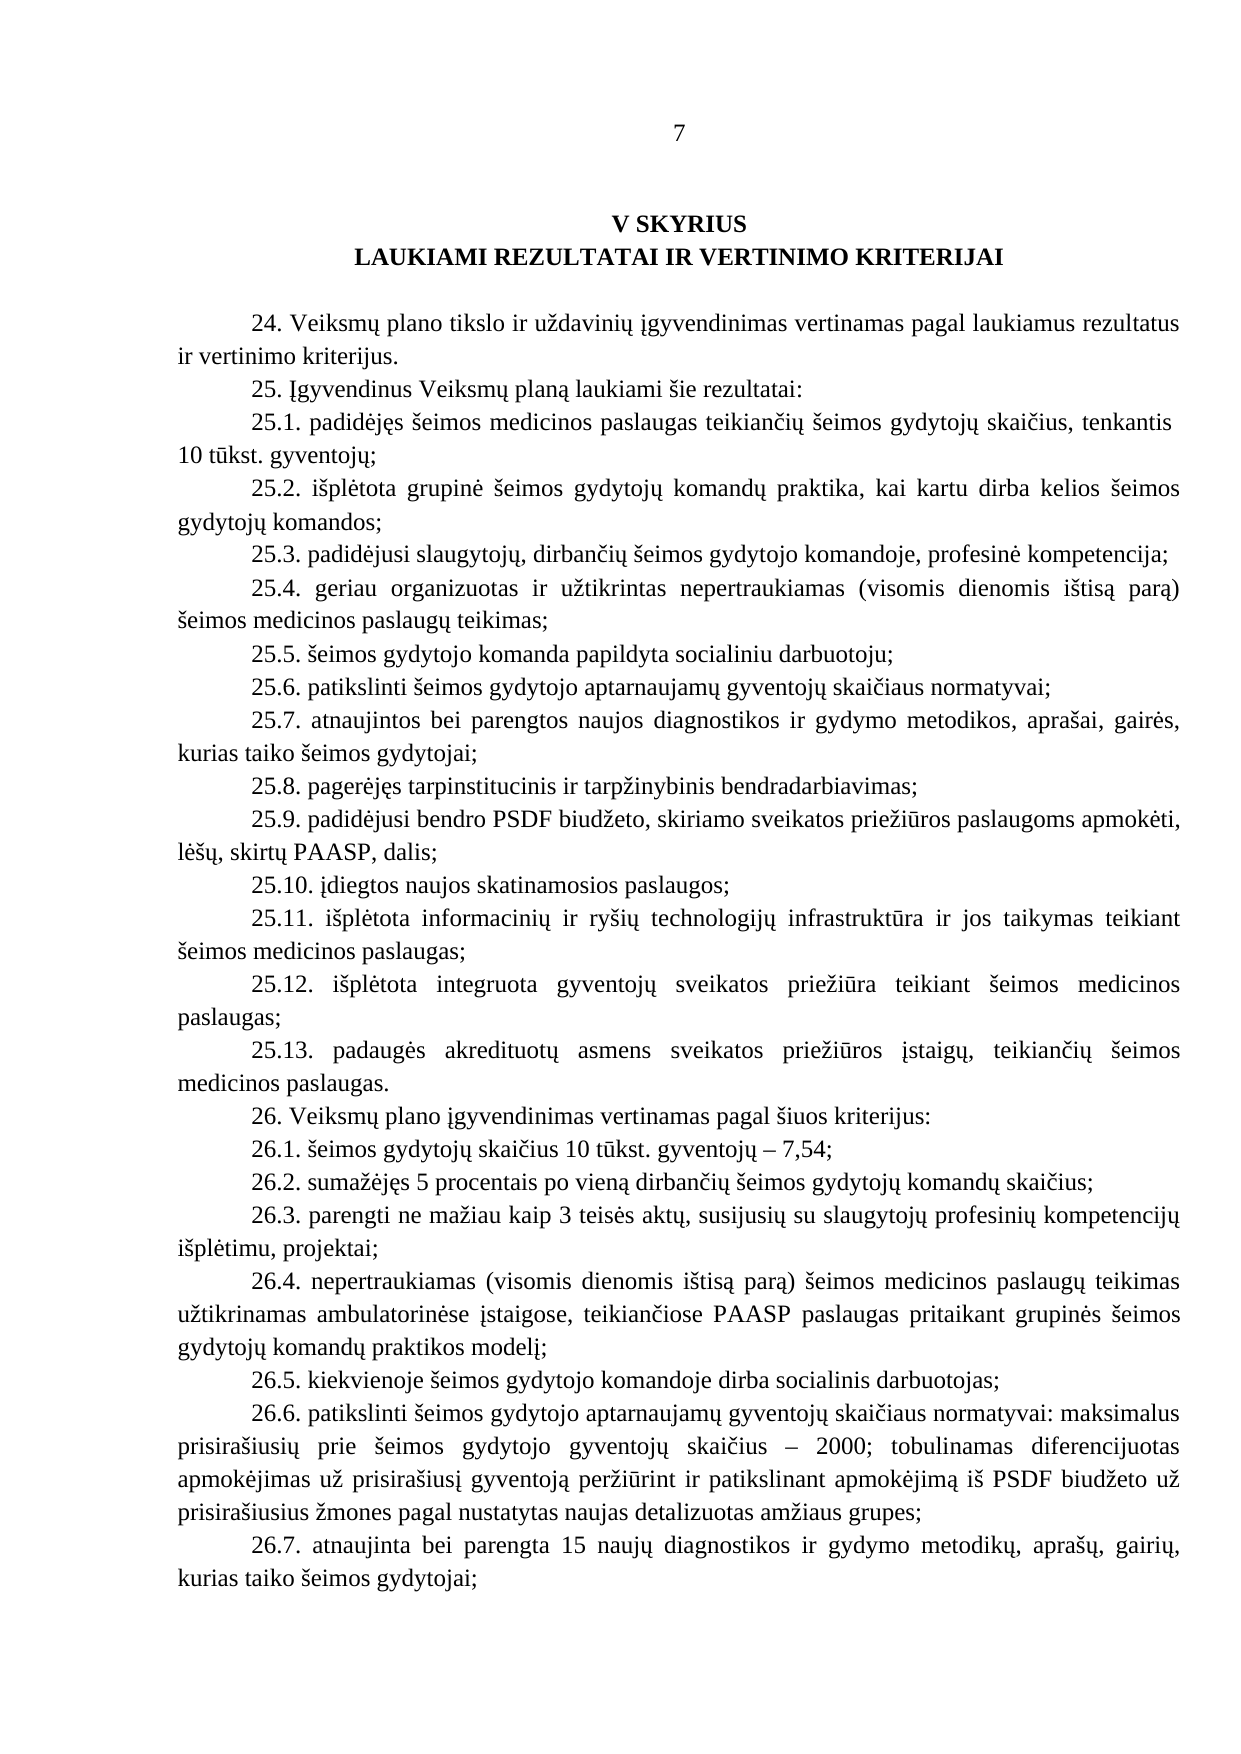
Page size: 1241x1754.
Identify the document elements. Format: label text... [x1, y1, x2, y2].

text 26.2. sumažėjęs 5 procentais po vieną dirbančių šeimos gydytojų komandų skaičius; [177, 1167, 1181, 1196]
text 25.9. padidėjusi bendro PSDF biudžeto, skiriamo sveikatos priežiūros paslaugoms apmokėti, lėšų, skirtų PAASP, dalis; [177, 804, 1181, 866]
text 25.13. padaugės akredituotų asmens sveikatos priežiūros įstaigų, teikiančių šeimos medicinos paslaugas. [177, 1035, 1181, 1097]
text 26.7. atnaujinta bei parengta 15 naujų diagnostikos ir gydymo metodikų, aprašų, gairių, kurias taiko šeimos gydytojai; [177, 1530, 1181, 1592]
text 25. Įgyvendinus Veiksmų planą laukiami šie rezultatai: [177, 374, 1181, 403]
text 24. Veiksmų plano tikslo ir uždavinių įgyvendinimas vertinamas pagal laukiamus rezultatus ir vertinimo kriterijus. [177, 308, 1181, 370]
text V SKYRIUS [177, 209, 1181, 238]
text 25.8. pagerėjęs tarpinstitucinis ir tarpžinybinis bendradarbiavimas; [177, 771, 1181, 799]
text 25.3. padidėjusi slaugytojų, dirbančių šeimos gydytojo komandoje, profesinė kompetencija; [177, 539, 1181, 568]
text 26.6. patikslinti šeimos gydytojo aptarnaujamų gyventojų skaičiaus normatyvai: maksimalus prisirašiusių prie šeimos gydytojo gyventojų skaičius – 2000; tobulinamas diferencijuotas apmokėjimas už prisirašiusį gyventoją peržiūrint ir patikslinant apmokėjimą iš PSDF biudžeto už prisirašiusius žmones pagal nustatytas naujas detalizuotas amžiaus grupes; [177, 1398, 1181, 1526]
text 25.5. šeimos gydytojo komanda papildyta socialiniu darbuotoju; [177, 639, 1181, 667]
text 26.1. šeimos gydytojų skaičius 10 tūkst. gyventojų – 7,54; [177, 1134, 1181, 1163]
text 25.7. atnaujintos bei parengtos naujos diagnostikos ir gydymo metodikos, aprašai, gairės, kurias taiko šeimos gydytojai; [177, 705, 1181, 766]
text 26. Veiksmų plano įgyvendinimas vertinamas pagal šiuos kriterijus: [177, 1101, 1181, 1130]
text 26.3. parengti ne mažiau kaip 3 teisės aktų, susijusių su slaugytojų profesinių kompetencijų išplėtimu, projektai; [177, 1200, 1181, 1262]
text 25.2. išplėtota grupinė šeimos gydytojų komandų praktika, kai kartu dirba kelios šeimos gydytojų komandos; [177, 473, 1181, 535]
text 25.1. padidėjęs šeimos medicinos paslaugas teikiančių šeimos gydytojų skaičius, tenkantis 10 tūkst. gyventojų; [177, 407, 1181, 469]
text 25.12. išplėtota integruota gyventojų sveikatos priežiūra teikiant šeimos medicinos paslaugas; [177, 969, 1181, 1031]
text 26.4. nepertraukiamas (visomis dienomis ištisą parą) šeimos medicinos paslaugų teikimas užtikrinamas ambulatorinėse įstaigose, teikiančiose PAASP paslaugas pritaikant grupinės šeimos gydytojų komandų praktikos modelį; [177, 1266, 1181, 1361]
text 26.5. kiekvienoje šeimos gydytojo komandoje dirba socialinis darbuotojas; [177, 1365, 1181, 1394]
text 25.6. patikslinti šeimos gydytojo aptarnaujamų gyventojų skaičiaus normatyvai; [177, 672, 1181, 700]
text 25.4. geriau organizuotas ir užtikrintas nepertraukiamas (visomis dienomis ištisą parą) šeimos medicinos paslaugų teikimas; [177, 573, 1181, 634]
text LAUKIAMI REZULTATAI IR VERTINIMO KRITERIJAI [177, 242, 1181, 271]
text 25.10. įdiegtos naujos skatinamosios paslaugos; [177, 870, 1181, 898]
text 25.11. išplėtota informacinių ir ryšių technologijų infrastruktūra ir jos taikymas teikiant šeimos medicinos paslaugas; [177, 903, 1181, 964]
